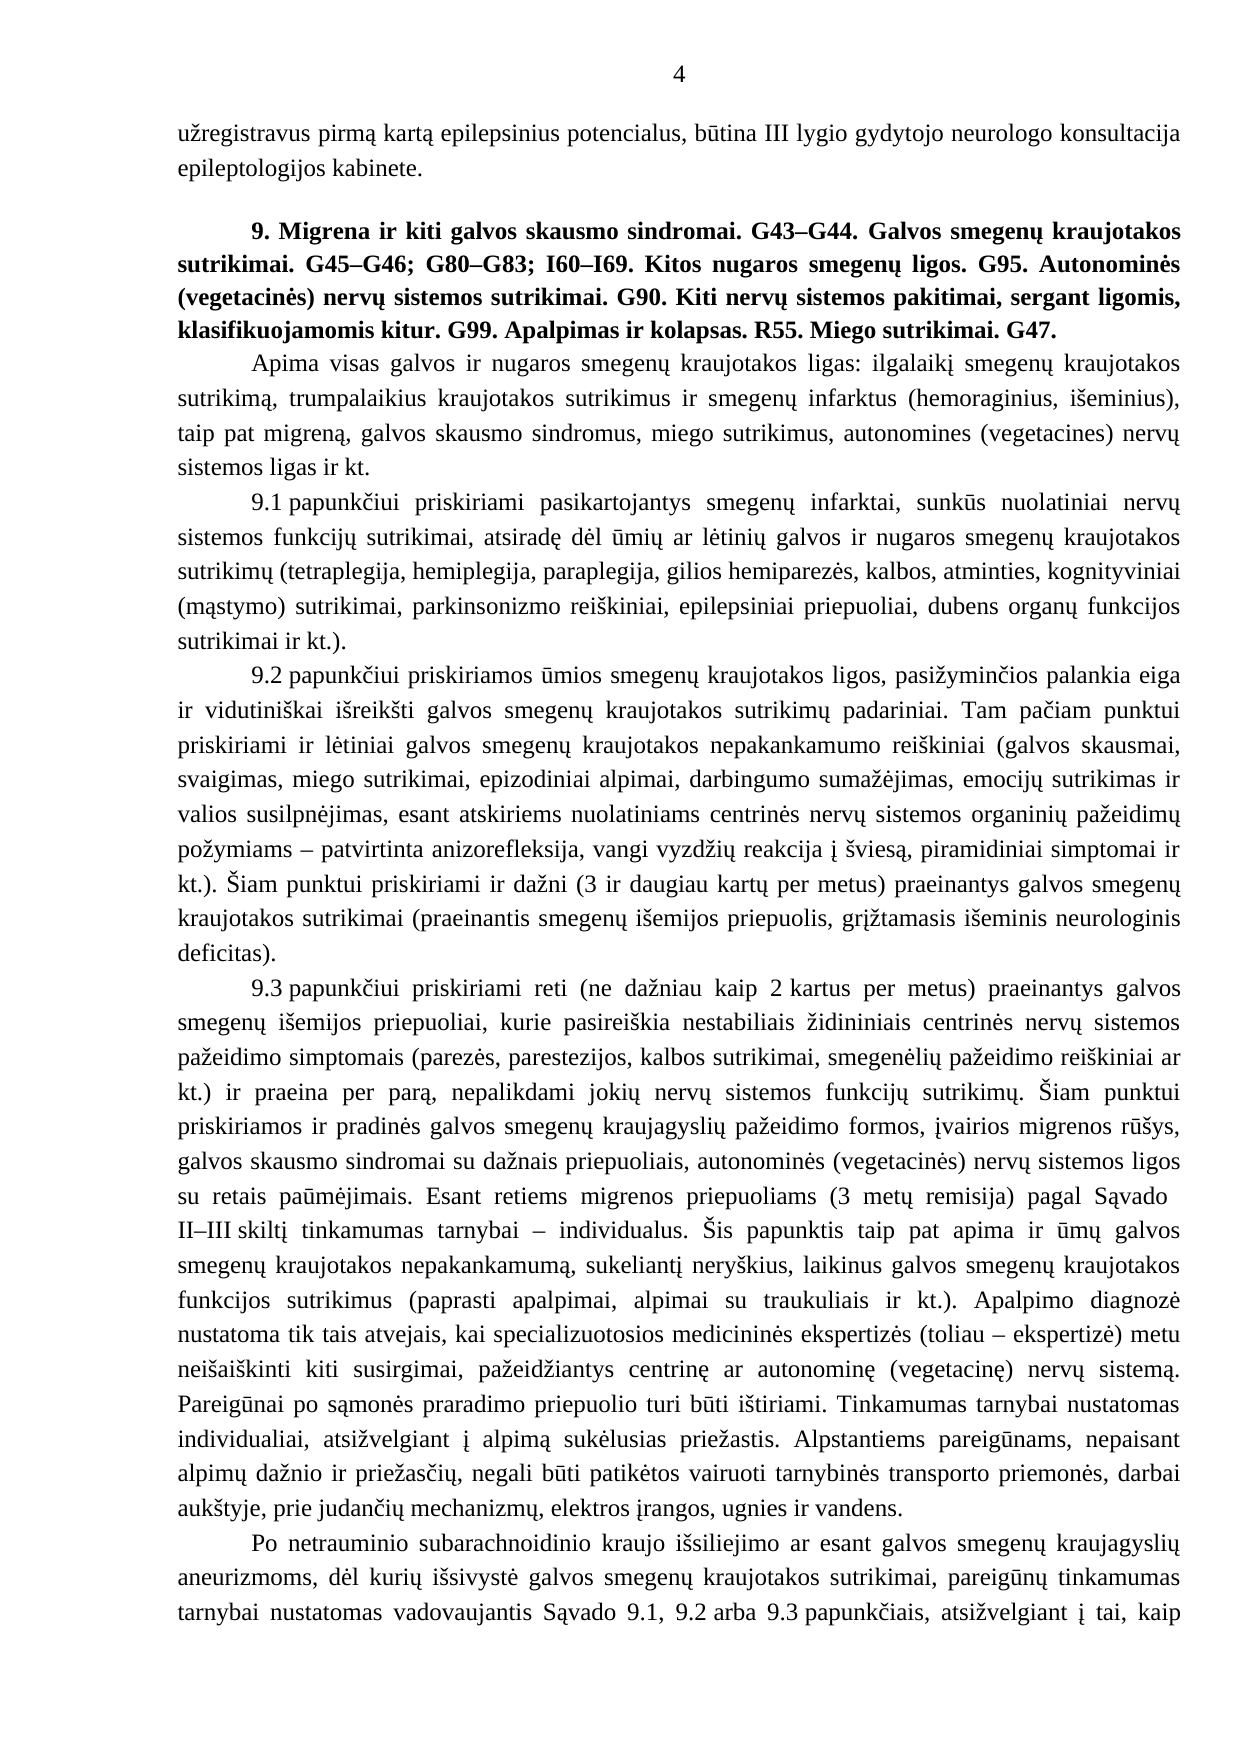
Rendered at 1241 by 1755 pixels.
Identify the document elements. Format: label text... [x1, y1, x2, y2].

text Po netrauminio subarachnoidinio kraujo išsiliejimo ar esant galvos smegenų kraujagyslių aneurizmoms, dėl kurių išsivystė galvos smegenų kraujotakos sutrikimai, pareigūnų tinkamumas tarnybai nustatomas vadovaujantis Sąvado 9.1, 9.2 arba 9.3 papunkčiais, atsižvelgiant į tai, kaip [177, 1528, 1181, 1626]
text Apima visas galvos ir nugaros smegenų kraujotakos ligas: ilgalaikį smegenų kraujotakos sutrikimą, trumpalaikius kraujotakos sutrikimus ir smegenų infarktus (hemoraginius, išeminius), taip pat migreną, galvos skausmo sindromus, miego sutrikimus, autonomines (vegetacines) nervų sistemos ligas ir kt. [177, 348, 1181, 481]
text 9.2 papunkčiui priskiriamos ūmios smegenų kraujotakos ligos, pasižyminčios palankia eiga ir vidutiniškai išreikšti galvos smegenų kraujotakos sutrikimų padariniai. Tam pačiam punktui priskiriami ir lėtiniai galvos smegenų kraujotakos nepakankamumo reiškiniai (galvos skausmai, svaigimas, miego sutrikimai, epizodiniai alpimai, darbingumo sumažėjimas, emocijų sutrikimas ir valios susilpnėjimas, esant atskiriems nuolatiniams centrinės nervų sistemos organinių pažeidimų požymiams – patvirtinta anizorefleksija, vangi vyzdžių reakcija į šviesą, piramidiniai simptomai ir kt.). Šiam punktui priskiriami ir dažni (3 ir daugiau kartų per metus) praeinantys galvos smegenų kraujotakos sutrikimai (praeinantis smegenų išemijos priepuolis, grįžtamasis išeminis neurologinis deficitas). [177, 661, 1181, 967]
text užregistravus pirmą kartą epilepsinius potencialus, būtina III lygio gydytojo neurologo konsultacija epileptologijos kabinete. [177, 118, 1181, 182]
text 9.1 papunkčiui priskiriami pasikartojantys smegenų infarktai, sunkūs nuolatiniai nervų sistemos funkcijų sutrikimai, atsiradę dėl ūmių ar lėtinių galvos ir nugaros smegenų kraujotakos sutrikimų (tetraplegija, hemiplegija, paraplegija, gilios hemiparezės, kalbos, atminties, kognityviniai (mąstymo) sutrikimai, parkinsonizmo reiškiniai, epilepsiniai priepuoliai, dubens organų funkcijos sutrikimai ir kt.). [177, 487, 1181, 654]
text 9.3 papunkčiui priskiriami reti (ne dažniau kaip 2 kartus per metus) praeinantys galvos smegenų išemijos priepuoliai, kurie pasireiškia nestabiliais židininiais centrinės nervų sistemos pažeidimo simptomais (parezės, parestezijos, kalbos sutrikimai, smegenėlių pažeidimo reiškiniai ar kt.) ir praeina per parą, nepalikdami jokių nervų sistemos funkcijų sutrikimų. Šiam punktui priskiriamos ir pradinės galvos smegenų kraujagyslių pažeidimo formos, įvairios migrenos rūšys, galvos skausmo sindromai su dažnais priepuoliais, autonominės (vegetacinės) nervų sistemos ligos su retais paūmėjimais. Esant retiems migrenos priepuoliams (3 metų remisija) pagal Sąvado II–III skiltį tinkamumas tarnybai – individualus. Šis papunktis taip pat apima ir ūmų galvos smegenų kraujotakos nepakankamumą, sukeliantį neryškius, laikinus galvos smegenų kraujotakos funkcijos sutrikimus (paprasti apalpimai, alpimai su traukuliais ir kt.). Apalpimo diagnozė nustatoma tik tais atvejais, kai specializuotosios medicininės ekspertizės (toliau – ekspertizė) metu neišaiškinti kiti susirgimai, pažeidžiantys centrinę ar autonominę (vegetacinę) nervų sistemą. Pareigūnai po sąmonės praradimo priepuolio turi būti ištiriami. Tinkamumas tarnybai nustatomas individualiai, atsižvelgiant į alpimą sukėlusias priežastis. Alpstantiems pareigūnams, nepaisant alpimų dažnio ir priežasčių, negali būti patikėtos vairuoti tarnybinės transporto priemonės, darbai aukštyje, prie judančių mechanizmų, elektros įrangos, ugnies ir vandens. [177, 973, 1181, 1522]
text 9. Migrena ir kiti galvos skausmo sindromai. G43–G44. Galvos smegenų kraujotakos sutrikimai. G45–G46; G80–G83; I60–I69. Kitos nugaros smegenų ligos. G95. Autonominės (vegetacinės) nervų sistemos sutrikimai. G90. Kiti nervų sistemos pakitimai, sergant ligomis, klasifikuojamomis kitur. G99. Apalpimas ir kolapsas. R55. Miego sutrikimai. G47. [177, 216, 1181, 344]
